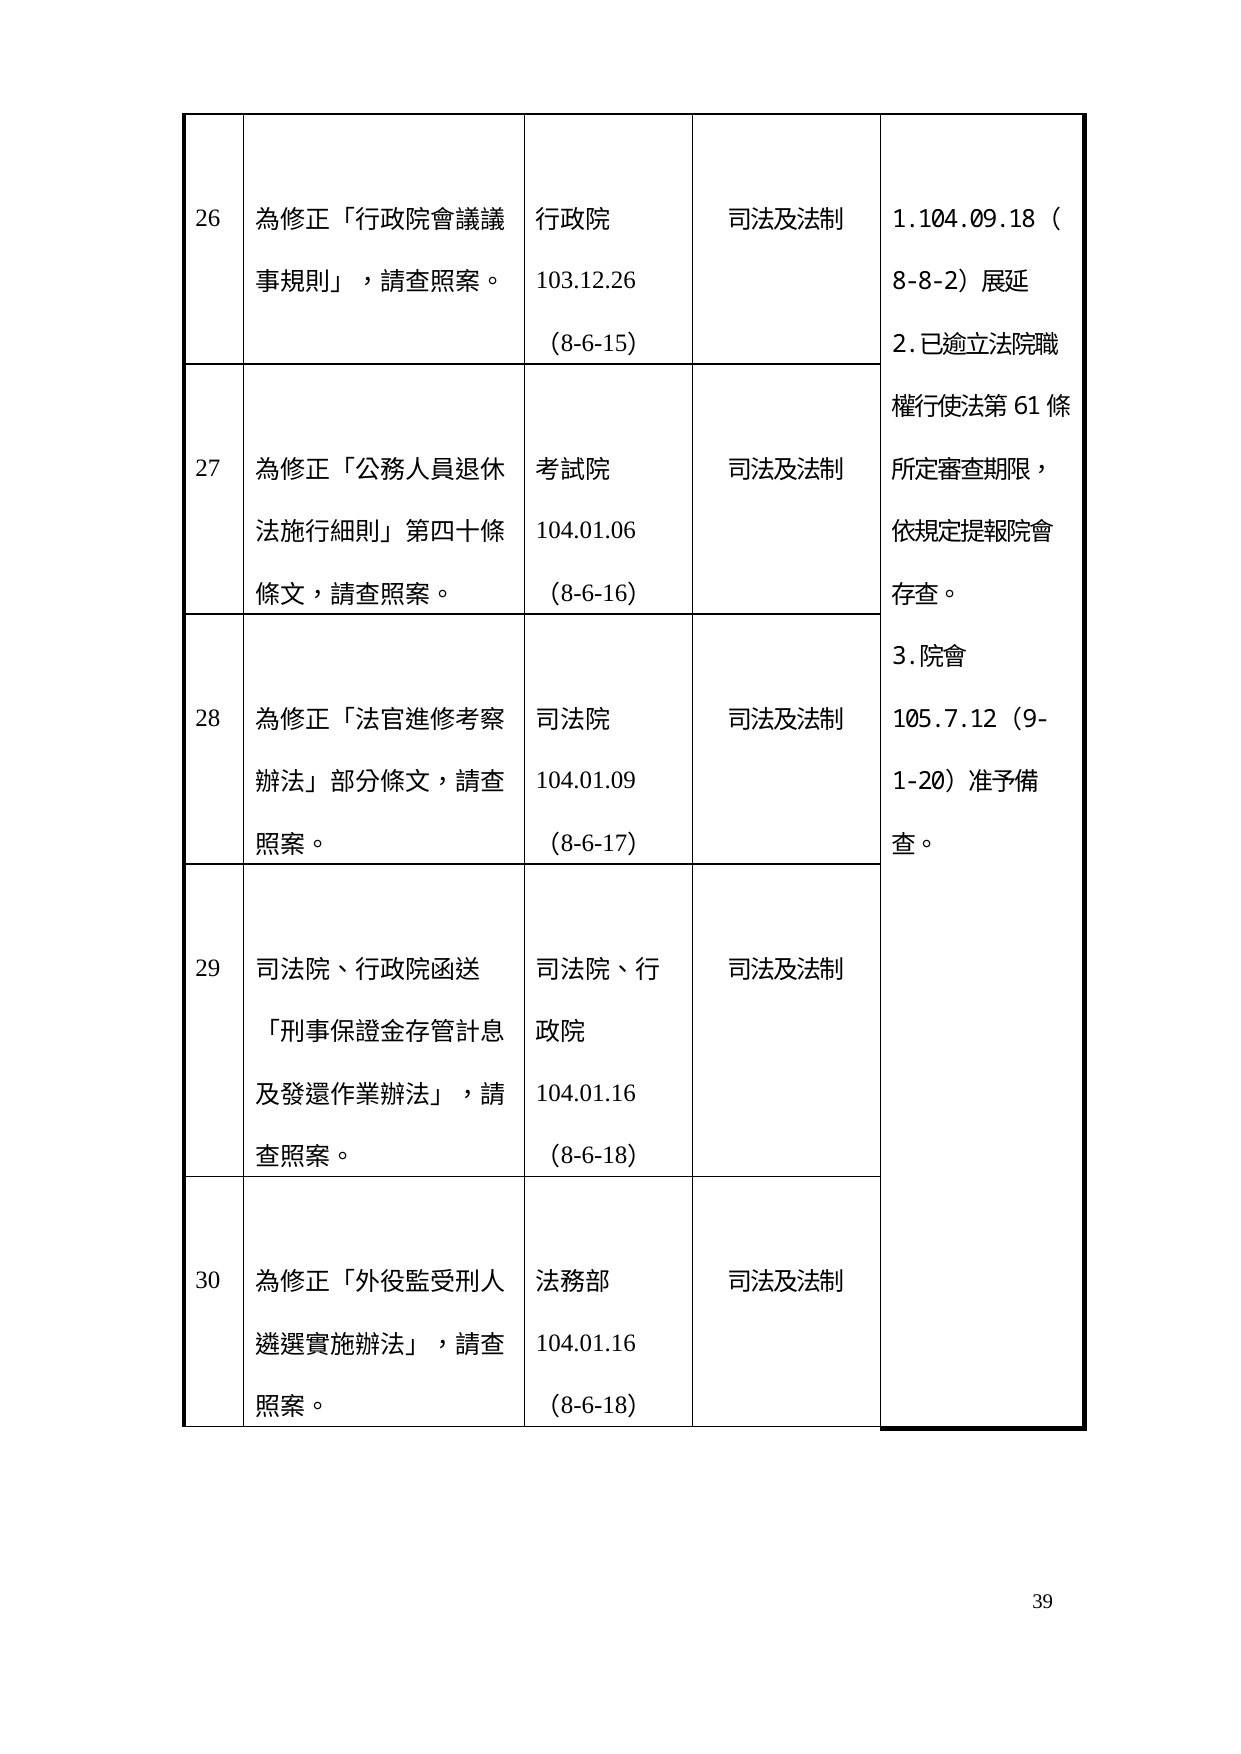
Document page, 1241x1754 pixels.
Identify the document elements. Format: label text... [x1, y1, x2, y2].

table_cell 司法及法制 [693, 365, 880, 613]
table_cell 司法及法制 [693, 865, 880, 1176]
table_cell 司法及法制 [693, 1177, 880, 1426]
table_cell 司法院、行政院 104.01.16 （8-6-18） [525, 865, 692, 1176]
table_cell 29 [186, 865, 243, 1176]
table_cell 司法及法制 [693, 615, 880, 863]
table_cell 27 [186, 365, 243, 613]
table_cell 為修正「外役監受刑人遴選實施辦法」，請查照案。 [244, 1177, 524, 1426]
table_cell 30 [186, 1177, 243, 1426]
table_cell 1.104.09.18（8-8-2）展延 2.已逾立法院職權行使法第61條所定審查期限，依規定提報院會存查。 3.院會105.7.12（9-1-20）准予備查。 [881, 115, 1082, 1426]
table_cell 司法及法制 [693, 115, 880, 363]
table_cell 26 [186, 115, 243, 363]
table_cell 28 [186, 615, 243, 863]
table_cell 司法院 104.01.09 （8-6-17） [525, 615, 692, 863]
table_cell 為修正「法官進修考察辦法」部分條文，請查照案。 [244, 615, 524, 863]
table_cell 為修正「公務人員退休法施行細則」第四十條條文，請查照案。 [244, 365, 524, 613]
table_cell 行政院 103.12.26 （8-6-15） [525, 115, 692, 363]
table_cell 法務部 104.01.16 （8-6-18） [525, 1177, 692, 1426]
table_cell 司法院、行政院函送「刑事保證金存管計息及發還作業辦法」，請查照案。 [244, 865, 524, 1176]
table_cell 考試院 104.01.06 （8-6-16） [525, 365, 692, 613]
table_cell 為修正「行政院會議議事規則」，請查照案。 [244, 115, 524, 363]
